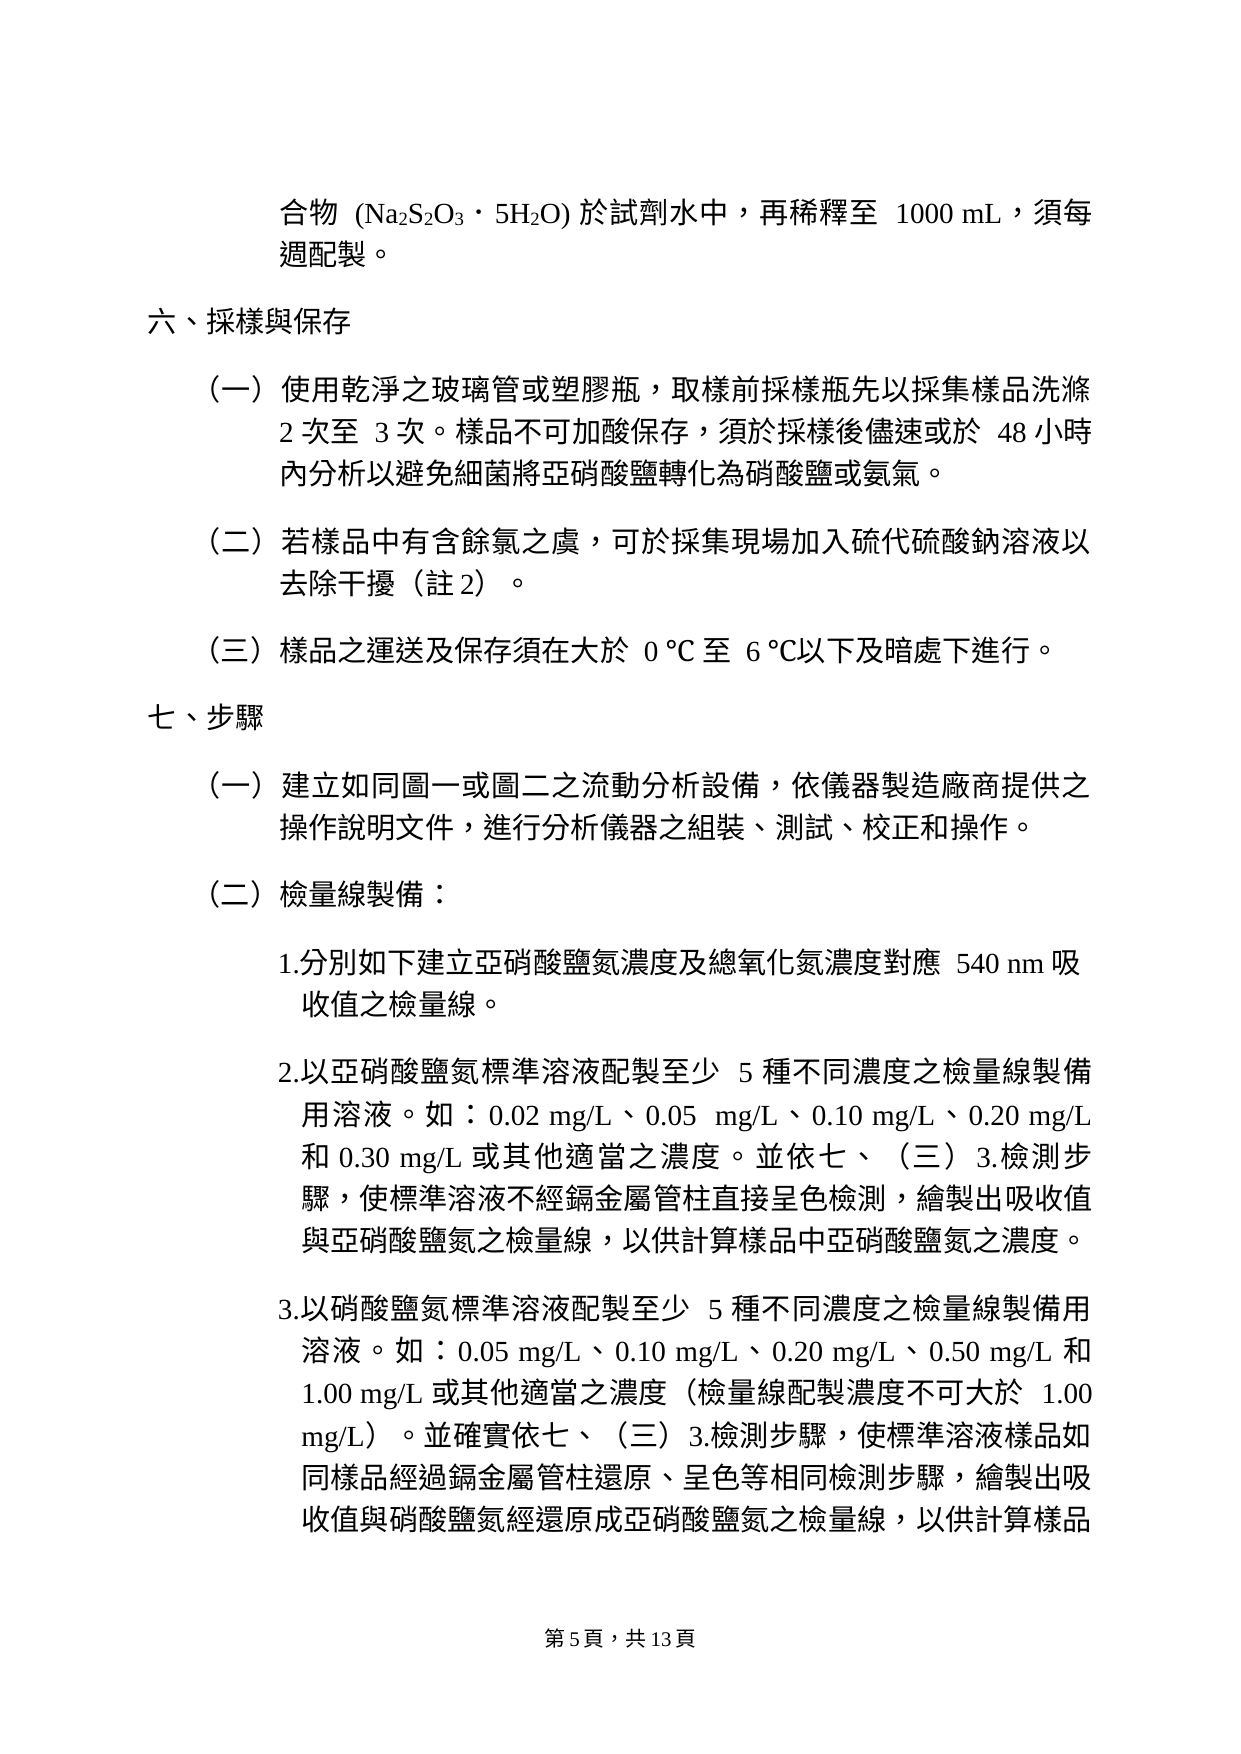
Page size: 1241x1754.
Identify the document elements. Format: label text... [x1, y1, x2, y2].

text 3.以硝酸鹽氮標準溶液配製至少 5 種不同濃度之檢量線製備用溶液。如：0.05 mg/L、0.10 mg/L、0.20 mg/L、0.50 mg/L 和 1.00 mg/L 或其他適當之濃度（檢量線配製濃度不可大於 1.00 mg/L）。並確實依七、（三）3.檢測步驟，使標準溶液樣品如同樣品經過鎘金屬管柱還原、呈色等相同檢測步驟，繪製出吸收值與硝酸鹽氮經還原成亞硝酸鹽氮之檢量線，以供計算樣品 [278, 1285, 1092, 1539]
text （一）建立如同圖一或圖二之流動分析設備，依儀器製造廠商提供之操作說明文件，進行分析儀器之組裝、測試、校正和操作。 [191, 762, 1092, 847]
text 1.分別如下建立亞硝酸鹽氮濃度及總氧化氮濃度對應 540 nm 吸收值之檢量線。 [278, 939, 1092, 1024]
text （三）樣品之運送及保存須在大於 0 ℃ 至 6 ℃以下及暗處下進行。 [191, 628, 1092, 670]
text 2.以亞硝酸鹽氮標準溶液配製至少 5 種不同濃度之檢量線製備用溶液。如：0.02 mg/L、0.05 mg/L、0.10 mg/L、0.20 mg/L 和0.30 mg/L或其他適當之濃度。並依七、（三）3.檢測步驟，使標準溶液不經鎘金屬管柱直接呈色檢測，繪製出吸收值與亞硝酸鹽氮之檢量線，以供計算樣品中亞硝酸鹽氮之濃度。 [278, 1049, 1092, 1260]
text 合物 (Na2S2O3．5H2O) 於試劑水中，再稀釋至 1000 mL，須每週配製。 [191, 189, 1092, 274]
text （二）檢量線製備： [191, 872, 1092, 914]
text （二）若樣品中有含餘氯之虞，可於採集現場加入硫代硫酸鈉溶液以去除干擾（註2）。 [191, 518, 1092, 603]
text （一）使用乾淨之玻璃管或塑膠瓶，取樣前採樣瓶先以採集樣品洗滌 2 次至 3 次。樣品不可加酸保存，須於採樣後儘速或於 48 小時內分析以避免細菌將亞硝酸鹽轉化為硝酸鹽或氨氣。 [191, 366, 1092, 493]
text 七、步驟 [148, 695, 1092, 737]
text 六、採樣與保存 [148, 299, 1092, 341]
